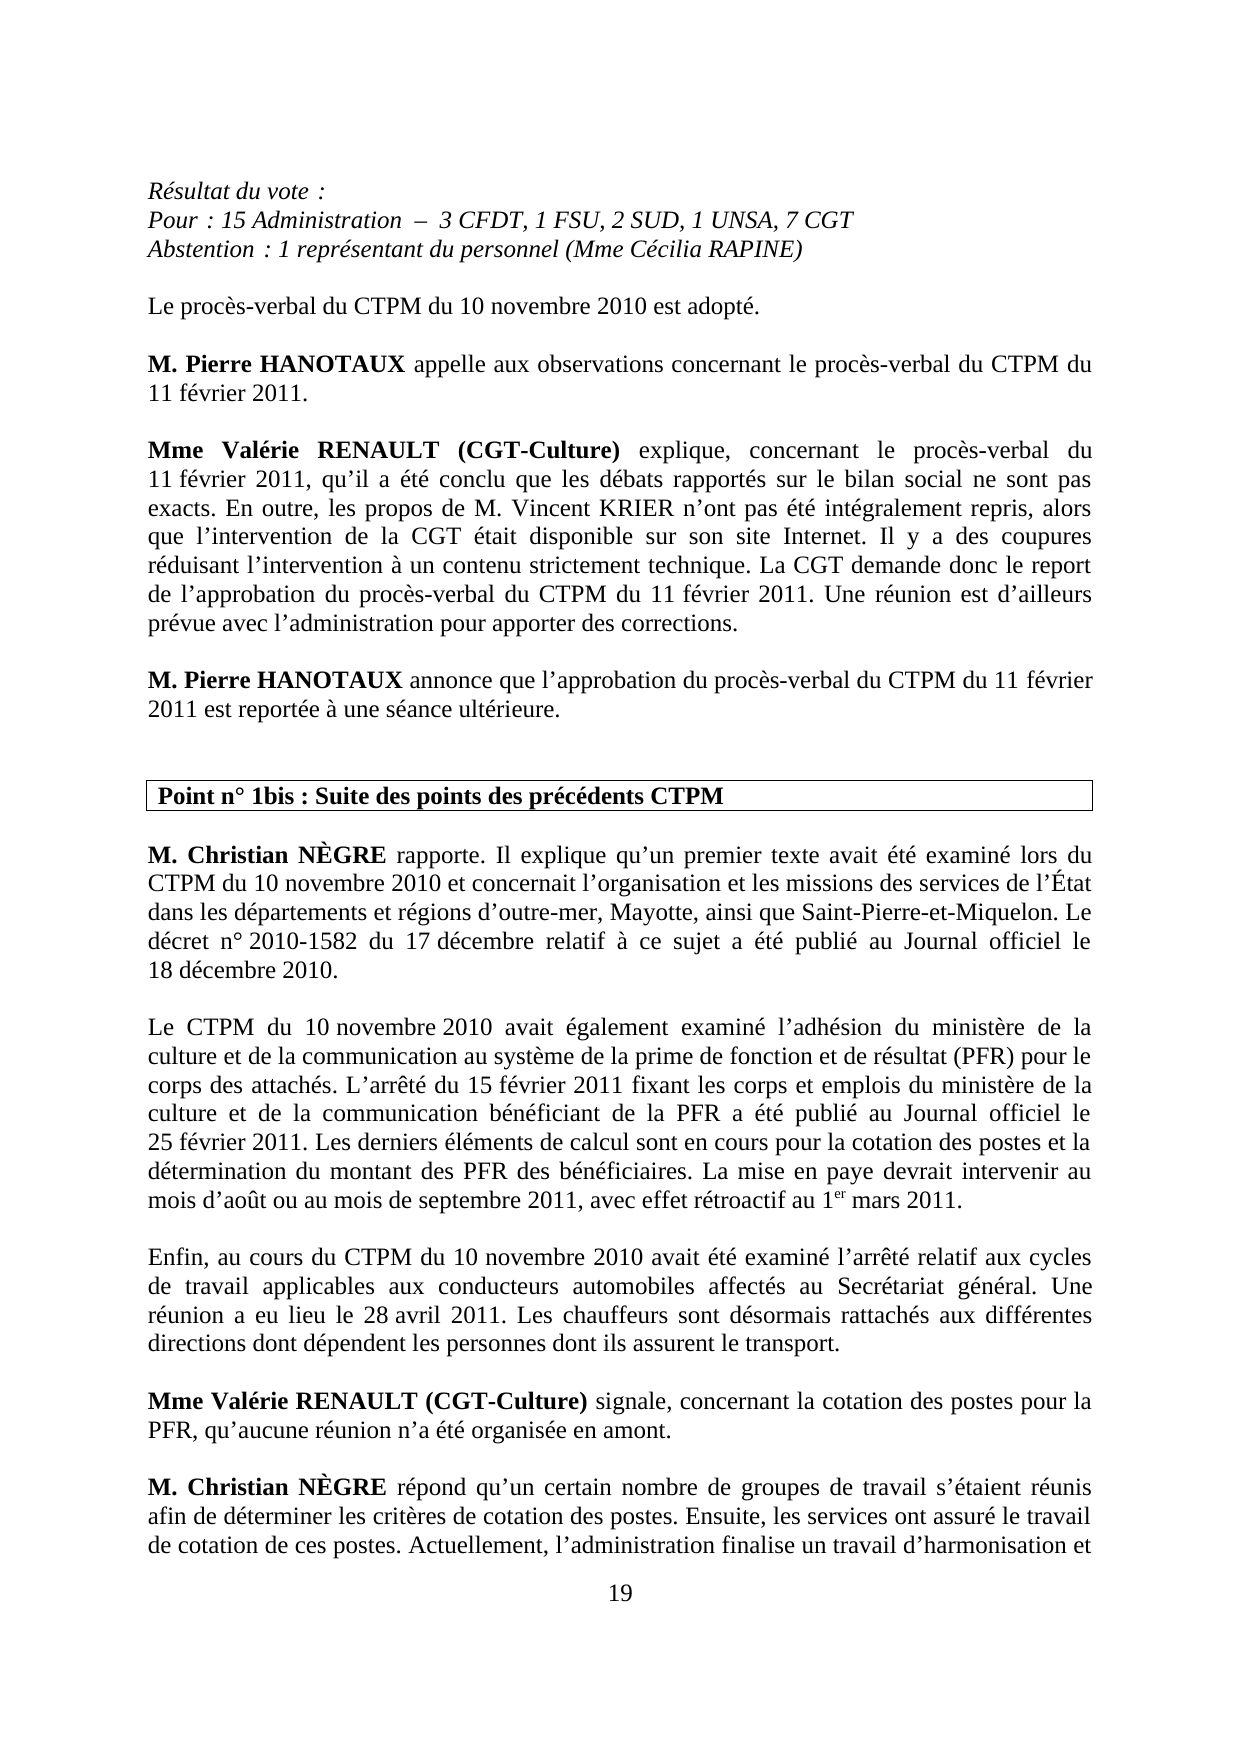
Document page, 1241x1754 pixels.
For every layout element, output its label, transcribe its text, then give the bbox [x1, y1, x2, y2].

text Le procès-verbal du CTPM du 10 novembre 2010 est adopté. [148, 291, 1093, 320]
text M. Pierre HANOTAUX appelle aux observations concernant le procès-verbal du CTPM du 11 février 2011. [148, 349, 1093, 406]
text M. Christian NÈGRE répond qu’un certain nombre de groupes de travail s’étaient réunis afin de déterminer les critères de cotation des postes. Ensuite, les services ont assuré le travail de cotation de ces postes. Actuellement, l’administration finalise un travail d’harmonisation et [148, 1472, 1093, 1558]
text Pour : 15 Administration – 3 CFDT, 1 FSU, 2 SUD, 1 UNSA, 7 CGT [148, 205, 1093, 234]
text Mme Valérie RENAULT (CGT-Culture) explique, concernant le procès-verbal du 11 février 2011, qu’il a été conclu que les débats rapportés sur le bilan social ne sont pas exacts. En outre, les propos de M. Vincent KRIER n’ont pas été intégralement repris, alors que l’intervention de la CGT était disponible sur son site Internet. Il y a des coupures réduisant l’intervention à un contenu strictement technique. La CGT demande donc le report de l’approbation du procès-verbal du CTPM du 11 février 2011. Une réunion est d’ailleurs prévue avec l’administration pour apporter des corrections. [148, 435, 1093, 636]
table_header Point n° 1bis : Suite des points des précédents CTPM [147, 781, 1092, 810]
text Le CTPM du 10 novembre 2010 avait également examiné l’adhésion du ministère de la culture et de la communication au système de la prime de fonction et de résultat (PFR) pour le corps des attachés. L’arrêté du 15 février 2011 fixant les corps et emplois du ministère de la culture et de la communication bénéficiant de la PFR a été publié au Journal officiel le 25 février 2011. Les derniers éléments de calcul sont en cours pour la cotation des postes et la détermination du montant des PFR des bénéficiaires. La mise en paye devrait intervenir au mois d’août ou au mois de septembre 2011, avec effet rétroactif au 1er mars 2011. [148, 1012, 1093, 1213]
text Enfin, au cours du CTPM du 10 novembre 2010 avait été examiné l’arrêté relatif aux cycles de travail applicables aux conducteurs automobiles affectés au Secrétariat général. Une réunion a eu lieu le 28 avril 2011. Les chauffeurs sont désormais rattachés aux différentes directions dont dépendent les personnes dont ils assurent le transport. [148, 1242, 1093, 1357]
text Abstention : 1 représentant du personnel (Mme Cécilia RAPINE) [148, 234, 1093, 263]
text M. Pierre HANOTAUX annonce que l’approbation du procès-verbal du CTPM du 11 février 2011 est reportée à une séance ultérieure. [148, 665, 1093, 723]
text M. Christian NÈGRE rapporte. Il explique qu’un premier texte avait été examiné lors du CTPM du 10 novembre 2010 et concernait l’organisation et les missions des services de l’État dans les départements et régions d’outre-mer, Mayotte, ainsi que Saint-Pierre-et-Miquelon. Le décret n° 2010‑1582 du 17 décembre relatif à ce sujet a été publié au Journal officiel le 18 décembre 2010. [148, 840, 1093, 983]
text Mme Valérie RENAULT (CGT-Culture) signale, concernant la cotation des postes pour la PFR, qu’aucune réunion n’a été organisée en amont. [148, 1386, 1093, 1443]
text Résultat du vote : [148, 176, 1093, 205]
